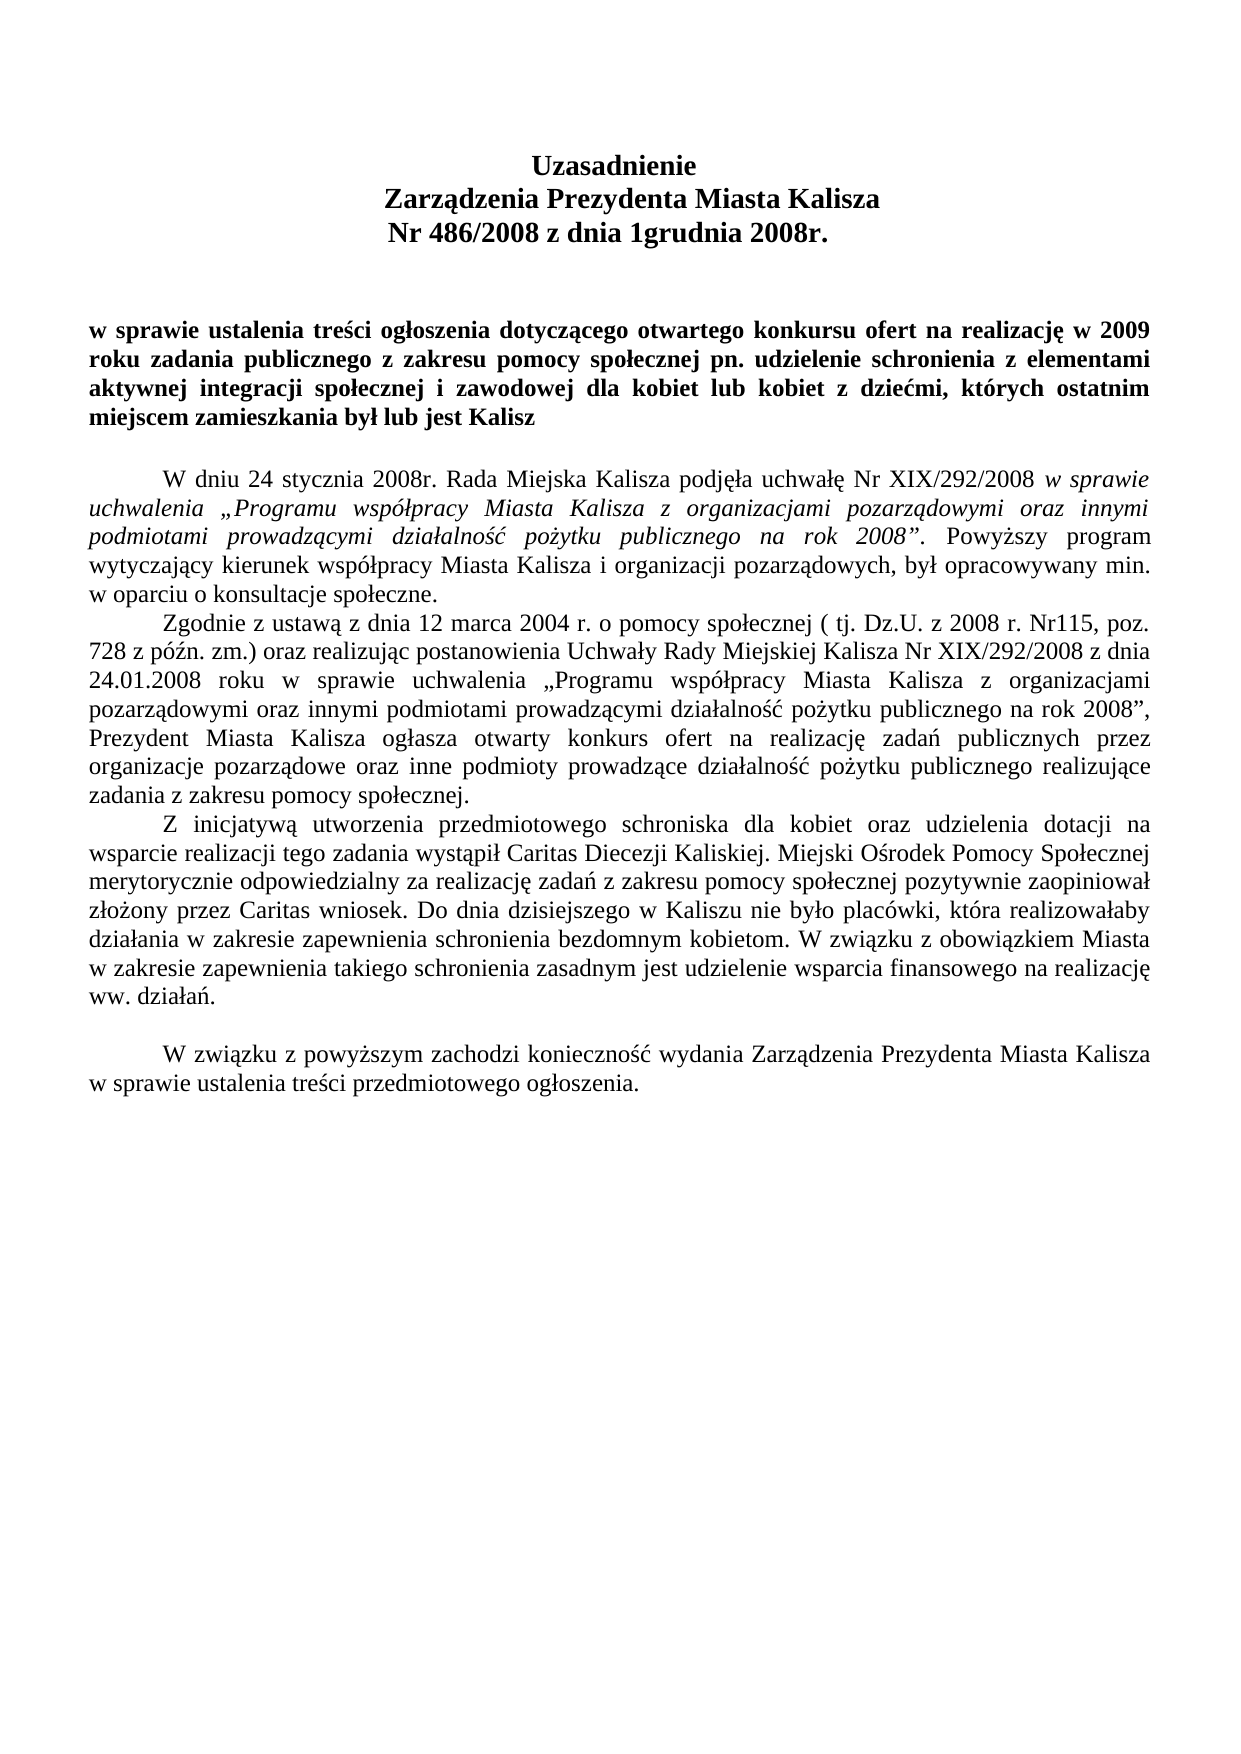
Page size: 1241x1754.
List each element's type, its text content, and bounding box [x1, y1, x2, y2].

subtitle Uzasadnienie [457, 148, 1151, 181]
text Z inicjatywą utworzenia przedmiotowego schroniska dla kobiet oraz udzielenia dotacji na wsparcie realizacji tego zadania wystąpił Caritas Diecezji Kaliskiej. Miejski Ośrodek Pomocy Społecznej merytorycznie odpowiedzialny za realizację zadań z zakresu pomocy społecznej pozytywnie zaopiniował złożony przez Caritas wniosek. Do dnia dzisiejszego w Kaliszu nie było placówki, która realizowałaby działania w zakresie zapewnienia schronienia bezdomnym kobietom. W związku z obowiązkiem Miasta w zakresie zapewnienia takiego schronienia zasadnym jest udzielenie wsparcia finansowego na realizację ww. działań. [89, 809, 1151, 1010]
text W dniu 24 stycznia 2008r. Rada Miejska Kalisza podjęła uchwałę Nr XIX/292/2008 w sprawie uchwalenia „Programu współpracy Miasta Kalisza z organizacjami pozarządowymi oraz innymi podmiotami prowadzącymi działalność pożytku publicznego na rok 2008”. Powyższy program wytyczający kierunek współpracy Miasta Kalisza i organizacji pozarządowych, był opracowywany min. w oparciu o konsultacje społeczne. [89, 464, 1151, 608]
text Zgodnie z ustawą z dnia 12 marca 2004 r. o pomocy społecznej ( tj. Dz.U. z 2008 r. Nr115, poz. 728 z późn. zm.) oraz realizując postanowienia Uchwały Rady Miejskiej Kalisza Nr XIX/292/2008 z dnia 24.01.2008 roku w sprawie uchwalenia „Programu współpracy Miasta Kalisza z organizacjami pozarządowymi oraz innymi podmiotami prowadzącymi działalność pożytku publicznego na rok 2008”, Prezydent Miasta Kalisza ogłasza otwarty konkurs ofert na realizację zadań publicznych przez organizacje pozarządowe oraz inne podmioty prowadzące działalność pożytku publicznego realizujące zadania z zakresu pomocy społecznej. [89, 608, 1151, 809]
text Zarządzenia Prezydenta Miasta Kalisza [310, 181, 1151, 215]
text Nr 486/2008 z dnia 1grudnia 2008r. [89, 215, 1151, 248]
text W związku z powyższym zachodzi konieczność wydania Zarządzenia Prezydenta Miasta Kalisza w sprawie ustalenia treści przedmiotowego ogłoszenia. [89, 1039, 1151, 1096]
text w sprawie ustalenia treści ogłoszenia dotyczącego otwartego konkursu ofert na realizację w 2009 roku zadania publicznego z zakresu pomocy społecznej pn. udzielenie schronienia z elementami aktywnej integracji społecznej i zawodowej dla kobiet lub kobiet z dziećmi, których ostatnim miejscem zamieszkania był lub jest Kalisz [89, 315, 1151, 430]
